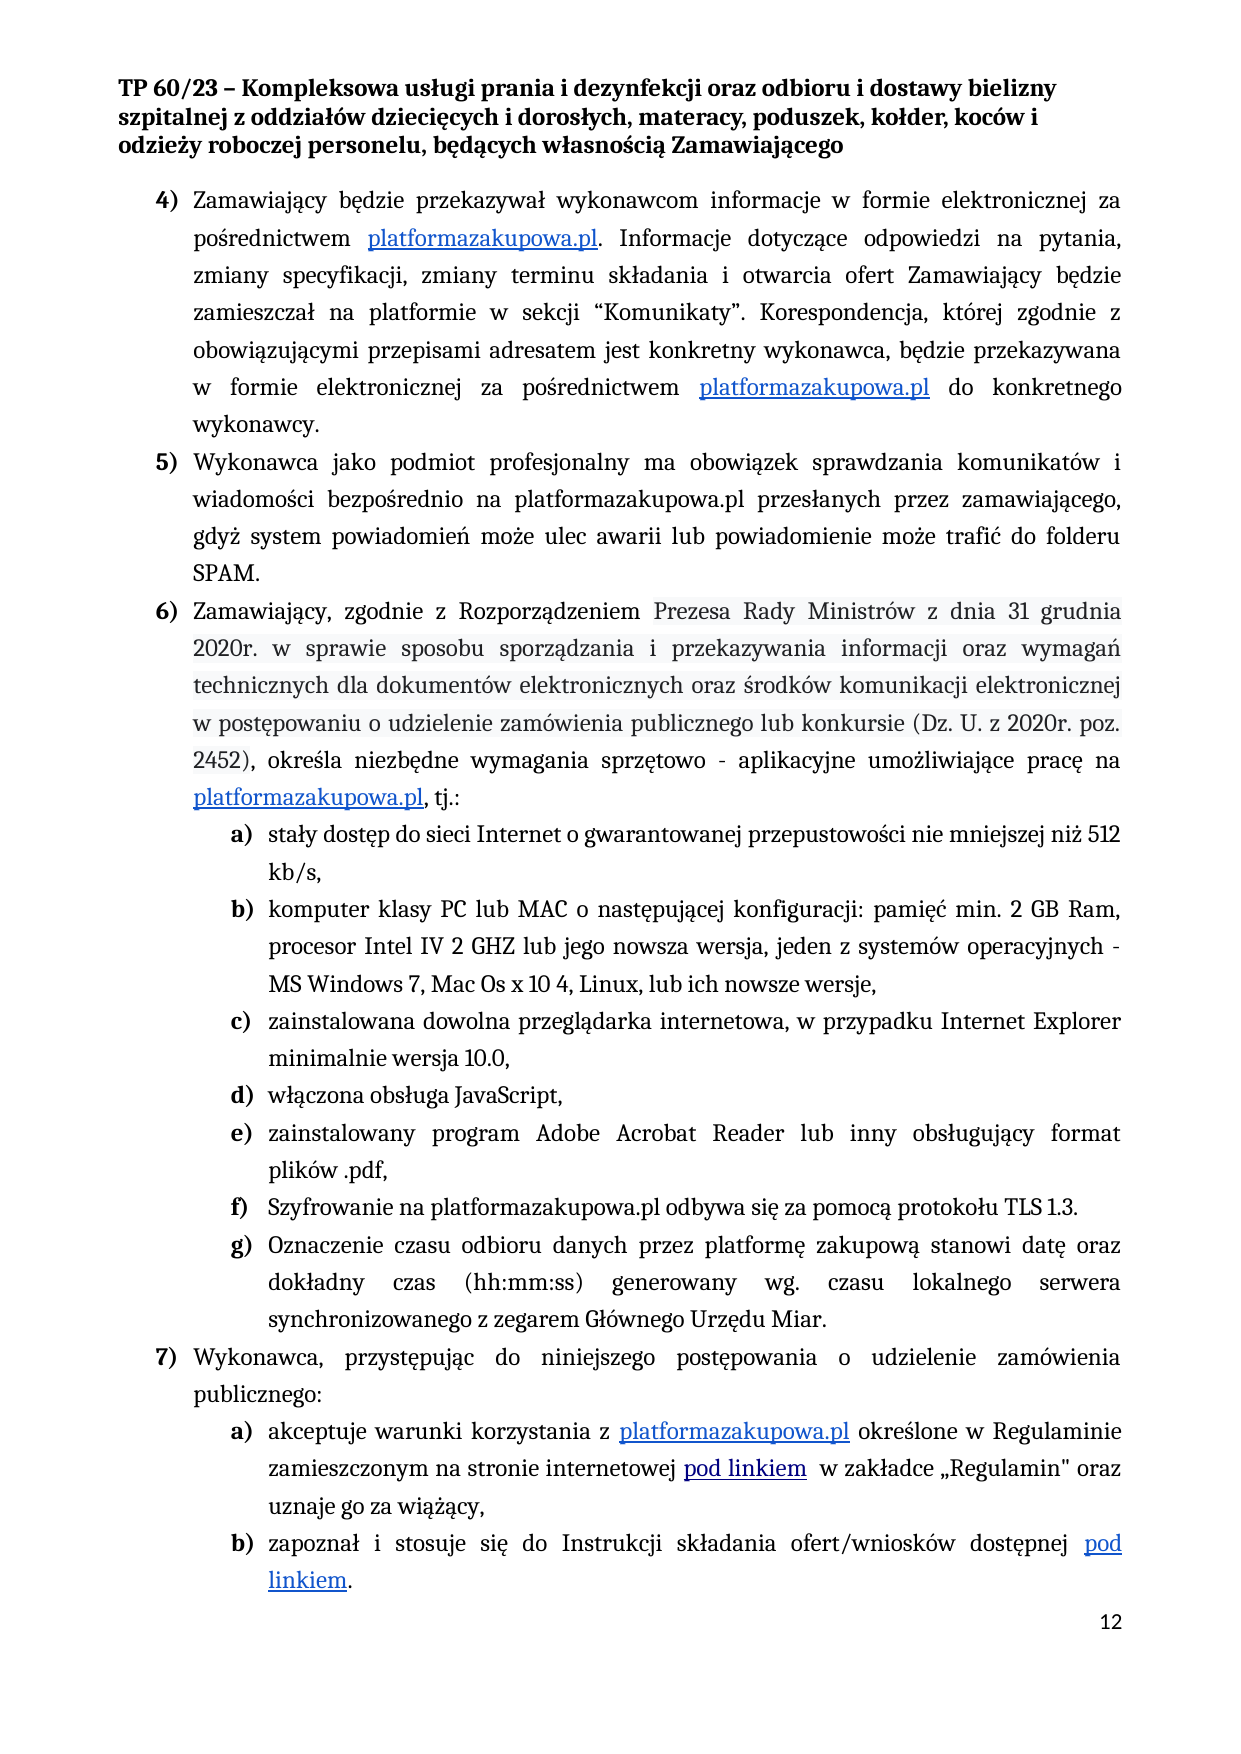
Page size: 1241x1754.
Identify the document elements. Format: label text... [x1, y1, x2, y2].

list włączona obsługa JavaScript, [231, 1081, 1122, 1110]
list Oznaczenie czasu odbioru danych przez platformę zakupową stanowi datę oraz dokładny czas (hh:mm:ss) generowany wg. czasu lokalnego serwera synchronizowanego z zegarem Głównego Urzędu Miar. [231, 1231, 1122, 1334]
list zapoznał i stosuje się do Instrukcji składania ofert/wniosków dostępnej pod linkiem. [231, 1529, 1122, 1595]
list Zamawiający będzie przekazywał wykonawcom informacje w formie elektronicznej za pośrednictwem platformazakupowa.pl. Informacje dotyczące odpowiedzi na pytania, zmiany specyfikacji, zmiany terminu składania i otwarcia ofert Zamawiający będzie zamieszczał na platformie w sekcji “Komunikaty”. Korespondencja, której zgodnie z obowiązującymi przepisami adresatem jest konkretny wykonawca, będzie przekazywana w formie elektronicznej za pośrednictwem platformazakupowa.pl do konkretnego wykonawcy. [156, 186, 1122, 439]
list Szyfrowanie na platformazakupowa.pl odbywa się za pomocą protokołu TLS 1.3. [231, 1193, 1122, 1222]
list Wykonawca, przystępując do niniejszego postępowania o udzielenie zamówienia publicznego: [156, 1342, 1122, 1408]
list akceptuje warunki korzystania z platformazakupowa.pl określone w Regulaminie zamieszczonym na stronie internetowej pod linkiem w zakładce „Regulamin" oraz uznaje go za wiążący, [231, 1417, 1122, 1520]
list komputer klasy PC lub MAC o następującej konfiguracji: pamięć min. 2 GB Ram, procesor Intel IV 2 GHZ lub jego nowsza wersja, jeden z systemów operacyjnych - MS Windows 7, Mac Os x 10 4, Linux, lub ich nowsze wersje, [231, 895, 1122, 998]
list Wykonawca jako podmiot profesjonalny ma obowiązek sprawdzania komunikatów i wiadomości bezpośrednio na platformazakupowa.pl przesłanych przez zamawiającego, gdyż system powiadomień może ulec awarii lub powiadomienie może trafić do folderu SPAM. [156, 447, 1122, 588]
list zainstalowany program Adobe Acrobat Reader lub inny obsługujący format plików .pdf, [231, 1119, 1122, 1185]
list zainstalowana dowolna przeglądarka internetowa, w przypadku Internet Explorer minimalnie wersja 10.0, [231, 1007, 1122, 1073]
list stały dostęp do sieci Internet o gwarantowanej przepustowości nie mniejszej niż 512 kb/s, [231, 820, 1122, 886]
list Zamawiający, zgodnie z Rozporządzeniem Prezesa Rady Ministrów z dnia 31 grudnia 2020r. w sprawie sposobu sporządzania i przekazywania informacji oraz wymagań technicznych dla dokumentów elektronicznych oraz środków komunikacji elektronicznej w postępowaniu o udzielenie zamówienia publicznego lub konkursie (Dz. U. z 2020r. poz. 2452), określa niezbędne wymagania sprzętowo - aplikacyjne umożliwiające pracę na platformazakupowa.pl, tj.: [156, 597, 1122, 812]
